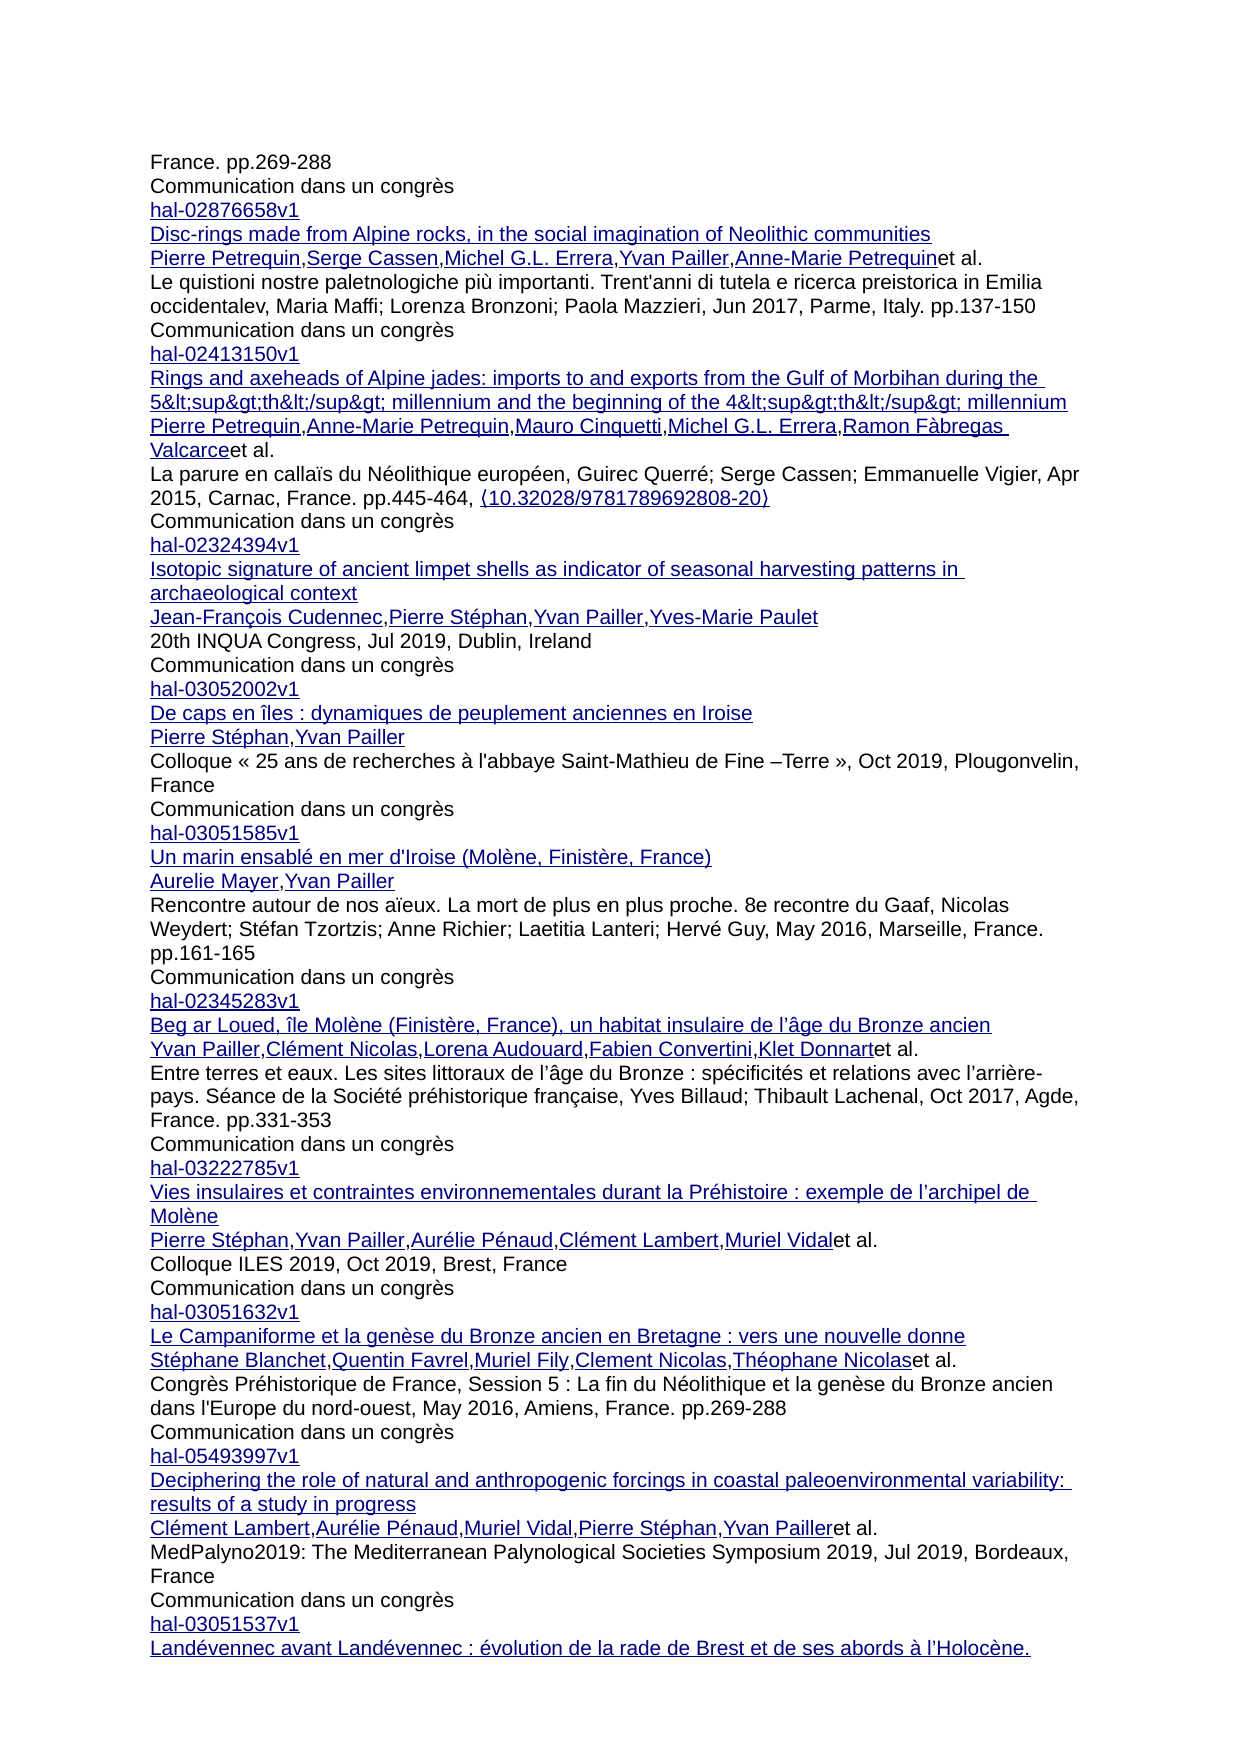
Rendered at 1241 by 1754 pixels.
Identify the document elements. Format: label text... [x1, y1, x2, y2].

table_cell De caps en îles : dynamiques de peuplement anciennes en Iroise Pierre Stéphan,Yvan Pailler Colloque « 25 ans de recherches à l'abbaye Saint-Mathieu de Fine –Terre », Oct 2019, Plougonvelin, France Communication dans un congrès hal-03051585v1 [150, 701, 1090, 845]
table_cell Disc-rings made from Alpine rocks, in the social imagination of Neolithic communities Pierre Petrequin,Serge Cassen,Michel G.L. Errera,Yvan Pailler,Anne-Marie Petrequinet al. Le quistioni nostre paletnologiche più importanti. Trent'anni di tutela e ricerca preistorica in Emilia occidentalev, Maria Maffi; Lorenza Bronzoni; Paola Mazzieri, Jun 2017, Parme, Italy. pp.137-150 Communication dans un congrès hal-02413150v1 [150, 222, 1090, 366]
table_cell Le Campaniforme et la genèse du Bronze ancien en Bretagne : vers une nouvelle donne Stéphane Blanchet,Quentin Favrel,Muriel Fily,Clement Nicolas,Théophane Nicolaset al. Congrès Préhistorique de France, Session 5 : La fin du Néolithique et la genèse du Bronze ancien dans l'Europe du nord-ouest, May 2016, Amiens, France. pp.269-288 Communication dans un congrès hal-05493997v1 [150, 1324, 1090, 1468]
table_cell Deciphering the role of natural and anthropogenic forcings in coastal paleoenvironmental variability: results of a study in progress Clément Lambert,Aurélie Pénaud,Muriel Vidal,Pierre Stéphan,Yvan Pailleret al. MedPalyno2019: The Mediterranean Palynological Societies Symposium 2019, Jul 2019, Bordeaux, France Communication dans un congrès hal-03051537v1 [150, 1468, 1090, 1635]
table_cell Rings and axeheads of Alpine jades: imports to and exports from the Gulf of Morbihan during the 5&lt;sup&gt;th&lt;/sup&gt; millennium and the beginning of the 4&lt;sup&gt;th&lt;/sup&gt; millennium Pierre Petrequin,Anne-Marie Petrequin,Mauro Cinquetti,Michel G.L. Errera,Ramon Fàbregas Valcarceet al. La parure en callaïs du Néolithique européen, Guirec Querré; Serge Cassen; Emmanuelle Vigier, Apr 2015, Carnac, France. pp.445-464, ⟨10.32028/9781789692808-20⟩ Communication dans un congrès hal-02324394v1 [150, 366, 1090, 557]
table_cell Un marin ensablé en mer d'Iroise (Molène, Finistère, France) Aurelie Mayer,Yvan Pailler Rencontre autour de nos aïeux. La mort de plus en plus proche. 8e recontre du Gaaf, Nicolas Weydert; Stéfan Tzortzis; Anne Richier; Laetitia Lanteri; Hervé Guy, May 2016, Marseille, France. pp.161-165 Communication dans un congrès hal-02345283v1 [150, 845, 1090, 1012]
table_cell Isotopic signature of ancient limpet shells as indicator of seasonal harvesting patterns in archaeological context Jean-François Cudennec,Pierre Stéphan,Yvan Pailler,Yves-Marie Paulet 20th INQUA Congress, Jul 2019, Dublin, Ireland Communication dans un congrès hal-03052002v1 [150, 557, 1090, 701]
table_cell Landévennec avant Landévennec : évolution de la rade de Brest et de ses abords à l’Holocène. [150, 1635, 1090, 1659]
table_cell Vies insulaires et contraintes environnementales durant la Préhistoire : exemple de l’archipel de Molène Pierre Stéphan,Yvan Pailler,Aurélie Pénaud,Clément Lambert,Muriel Vidalet al. Colloque ILES 2019, Oct 2019, Brest, France Communication dans un congrès hal-03051632v1 [150, 1180, 1090, 1324]
table_cell Le Campaniforme et la genèse de l’âge du Bronze ancien en Bretagne : vers une nouvelle donne ? Stéphane Blanchet,Quentin Favrel,Muriel Fily,Clément Nicolas,Théophane Nicolaset al. Préhistoire de l'Europe du Nord-Ouest : mobilité, climats et identités culturelles. 28e congrès préhistorique de France, Cyril Montoya; Jean-Pierre Fagnart; Jean‑luc Locht, May 2016, Amiens, France. pp.269-288 Communication dans un congrès hal-02876658v1 [150, 150, 1090, 222]
table_cell Beg ar Loued, île Molène (Finistère, France), un habitat insulaire de l’âge du Bronze ancien Yvan Pailler,Clément Nicolas,Lorena Audouard,Fabien Convertini,Klet Donnartet al. Entre terres et eaux. Les sites littoraux de l’âge du Bronze : spécificités et relations avec l’arrière-pays. Séance de la Société préhistorique française, Yves Billaud; Thibault Lachenal, Oct 2017, Agde, France. pp.331-353 Communication dans un congrès hal-03222785v1 [150, 1013, 1090, 1180]
